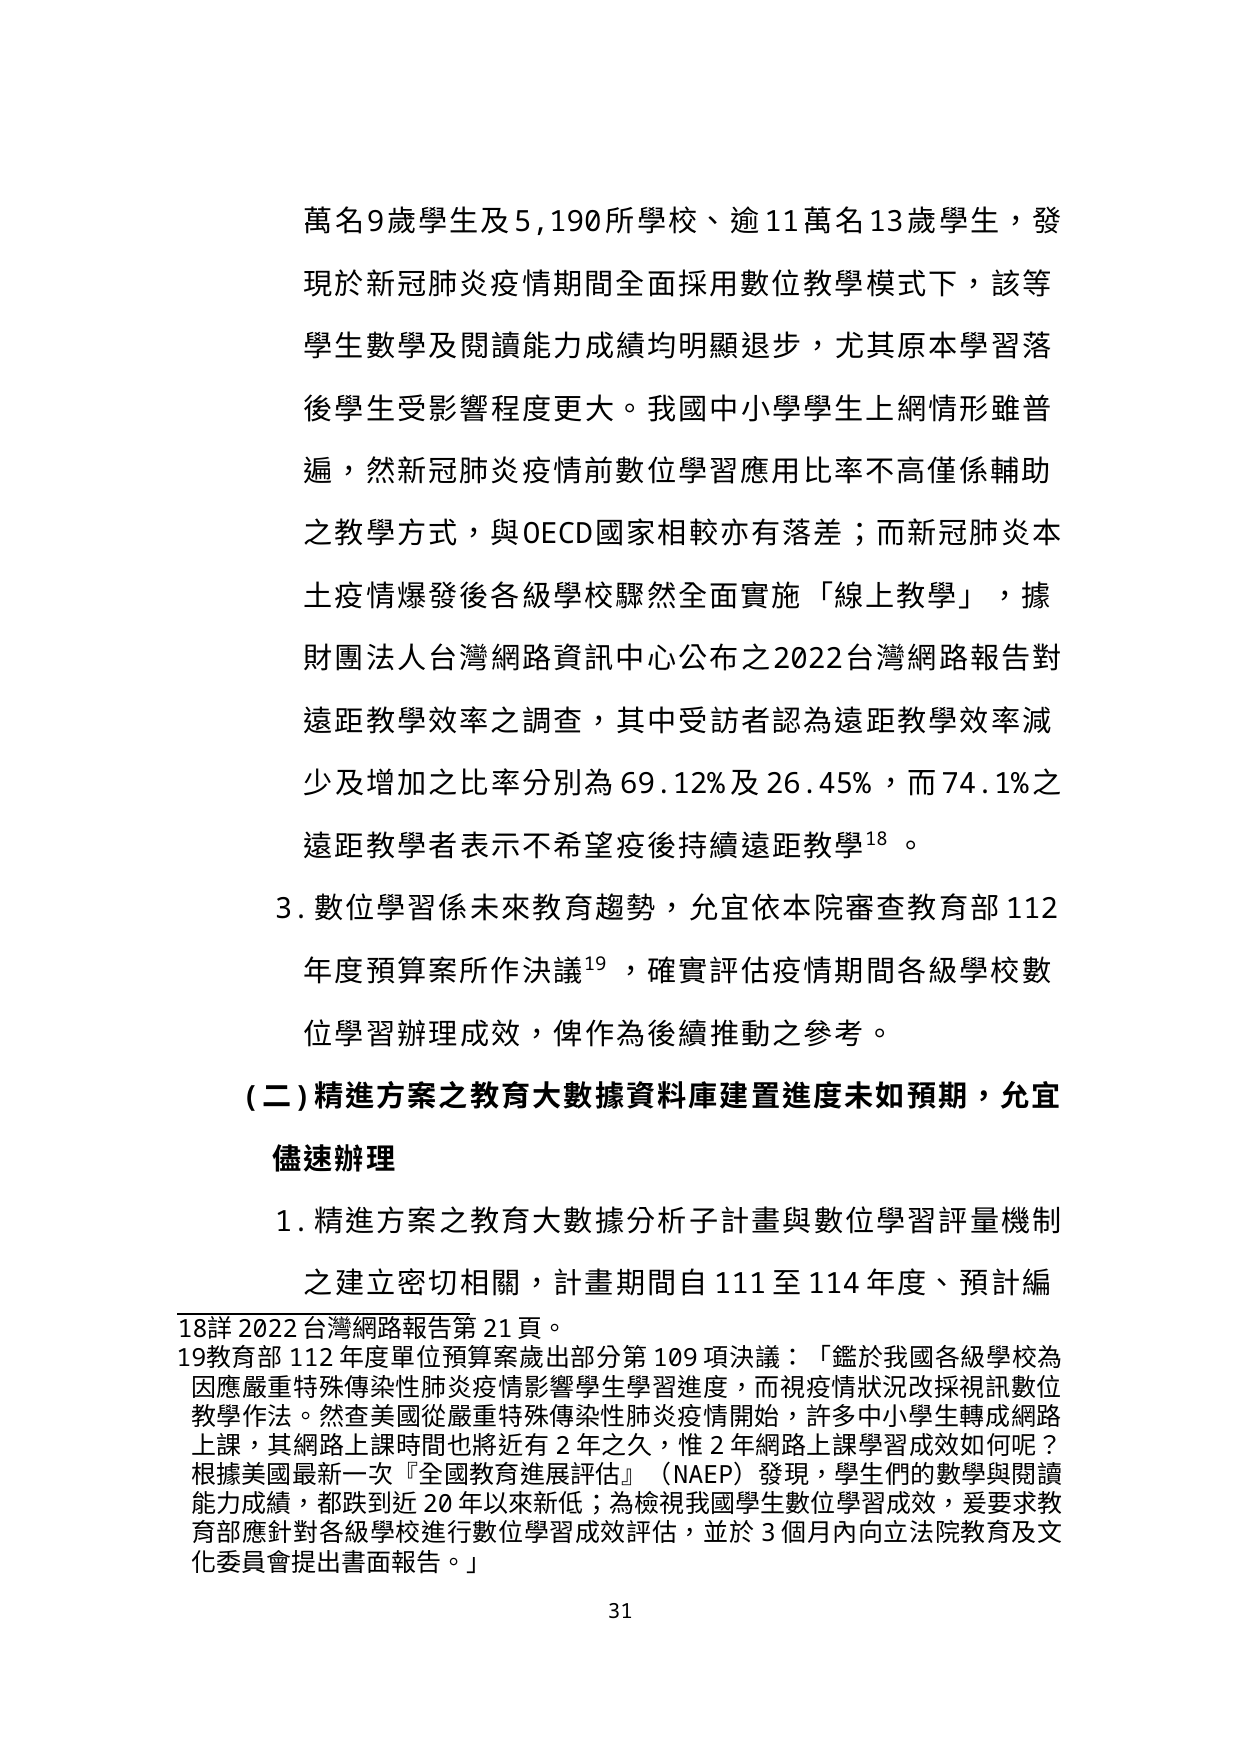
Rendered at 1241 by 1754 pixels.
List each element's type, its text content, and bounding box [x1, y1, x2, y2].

text 詳2022台灣網路報告第21頁。 [177, 1314, 1063, 1343]
text 教育部112年度單位預算案歲出部分第109項決議：「鑑於我國各級學校為因應嚴重特殊傳染性肺炎疫情影響學生學習進度，而視疫情狀況改採視訊數位教學作法。然查美國從嚴重特殊傳染性肺炎疫情開始，許多中小學生轉成網路上課，其網路上課時間也將近有2年之久，惟2年網路上課學習成效如何呢？根據美國最新一次『全國教育進展評估』（NAEP）發現，學生們的數學與閱讀能力成績，都跌到近20年以來新低；為檢視我國學生數位學習成效，爰要求教育部應針對各級學校進行數位學習成效評估，並於3個月內向立法院教育及文化委員會提出書面報告。」 [176, 1343, 1063, 1577]
text (二)精進方案之教育大數據資料庫建置進度未如預期，允宜儘速辦理 [236, 1052, 1063, 1177]
text 1.精進方案之教育大數據分析子計畫與數位學習評量機制之建立密切相關，計畫期間自111至114年度、預計編列4億元(每年度1億元)；該計畫包含建置教育大數據資料庫、分析與應用、人才培育與產業加值應用等項目，其中教育大數據資料庫係整合MDM系統及中央、地方、民間數位學習平台，並結合科技化評量、國中會考、縣市學力檢測等學生學習成效資料，建置資料庫分析平台，以進行後續統計分析及人才培育等事項(詳圖3-1)。爰資料庫之建置係計畫執行良窳最重要核心項目。 [266, 1177, 1063, 1302]
text 3.數位學習係未來教育趨勢，允宜依本院審查教育部112年度預算案所作決議，確實評估疫情期間各級學校數位學習辦理成效，俾作為後續推動之參考。 [266, 865, 1063, 1052]
text 萬名9歲學生及5,190所學校、逾11萬名13歲學生，發現於新冠肺炎疫情期間全面採用數位教學模式下，該等學生數學及閱讀能力成績均明顯退步，尤其原本學習落後學生受影響程度更大。我國中小學學生上網情形雖普遍，然新冠肺炎疫情前數位學習應用比率不高僅係輔助之教學方式，與OECD國家相較亦有落差；而新冠肺炎本土疫情爆發後各級學校驟然全面實施「線上教學」，據財團法人台灣網路資訊中心公布之2022台灣網路報告對遠距教學效率之調查，其中受訪者認為遠距教學效率減少及增加之比率分別為69.12%及26.45%，而74.1%之遠距教學者表示不希望疫後持續遠距教學。 [266, 177, 1063, 865]
